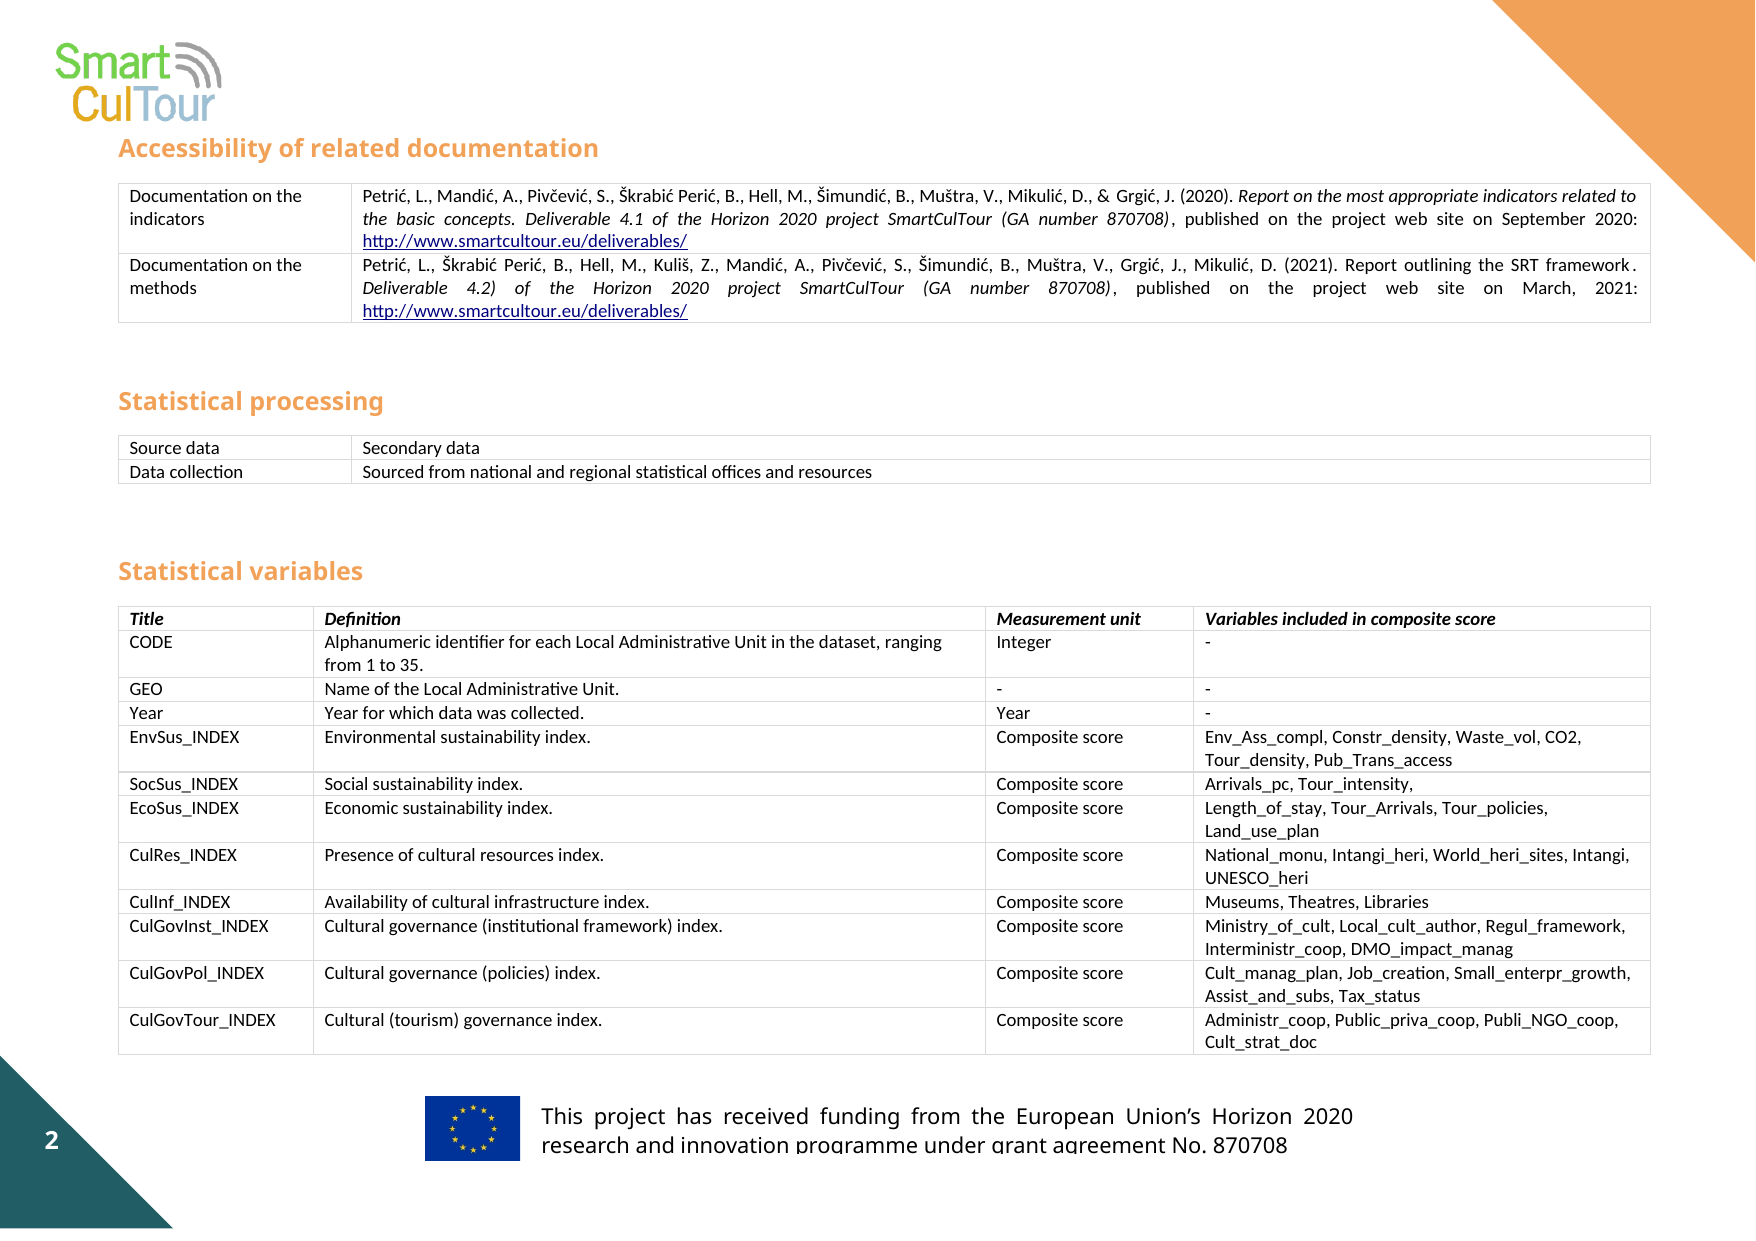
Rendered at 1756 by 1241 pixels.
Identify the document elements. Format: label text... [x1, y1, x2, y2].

table_cell Cultural (tourism) governance index. [314, 1008, 985, 1054]
table_header Secondary data [352, 436, 1650, 459]
table_cell CODE [119, 631, 313, 677]
table_cell Composite score [986, 1008, 1193, 1054]
table_cell Composite score [986, 773, 1193, 795]
table_cell Data collection [119, 460, 351, 483]
table_cell Presence of cultural resources index. [314, 843, 985, 889]
table_cell Env_Ass_compl, Constr_density, Waste_vol, CO2, Tour_density, Pub_Trans_access [1194, 726, 1650, 771]
table_cell Length_of_stay, Tour_Arrivals, Tour_policies, Land_use_plan [1194, 796, 1650, 842]
table_cell EcoSus_INDEX [119, 796, 313, 842]
table_cell Cultural governance (institutional framework) index. [314, 914, 985, 960]
table_cell CulInf_INDEX [119, 890, 313, 913]
table_cell Environmental sustainability index. [314, 726, 985, 771]
subtitle Statistical processing [118, 384, 1611, 418]
table_cell CulGovPol_INDEX [119, 961, 313, 1007]
table_cell SocSus_INDEX [119, 773, 313, 795]
table_header Definition [314, 607, 985, 630]
table_cell Alphanumeric identifier for each Local Administrative Unit in the dataset, ranging from 1 to 35. [314, 631, 985, 677]
table_header Petrić, L., Mandić, A., Pivčević, S., Škrabić Perić, B., Hell, M., Šimundić, B., Muštra, V., Mikulić, D., & Grgić, J. (2020). Report on the most appropriate indicators related to the basic concepts. Deliverable 4.1 of the Horizon 2020 project SmartCulTour (GA number 870708), published on the project web site on September 2020: http://www.smartcultour.eu/deliverables/ [352, 184, 1650, 252]
table_header Measurement unit [986, 607, 1193, 630]
table_cell Composite score [986, 914, 1193, 960]
table_cell National_monu, Intangi_heri, World_heri_sites, Intangi, UNESCO_heri [1194, 843, 1650, 889]
table_cell Administr_coop, Public_priva_coop, Publi_NGO_coop, Cult_strat_doc [1194, 1008, 1650, 1054]
table_cell Museums, Theatres, Libraries [1194, 890, 1650, 913]
table_cell Year [119, 702, 313, 724]
table_cell Integer [986, 631, 1193, 677]
table_cell - [986, 678, 1193, 701]
table_cell Arrivals_pc, Tour_intensity, [1194, 773, 1650, 795]
table_cell Composite score [986, 726, 1193, 771]
subtitle Statistical variables [118, 554, 1611, 588]
table_cell EnvSus_INDEX [119, 726, 313, 771]
table_cell Petrić, L., Škrabić Perić, B., Hell, M., Kuliš, Z., Mandić, A., Pivčević, S., Šimundić, B., Muštra, V., Grgić, J., Mikulić, D. (2021). Report outlining the SRT framework. Deliverable 4.2) of the Horizon 2020 project SmartCulTour (GA number 870708), published on the project web site on March, 2021: http://www.smartcultour.eu/deliverables/ [352, 254, 1650, 322]
table_cell Economic sustainability index. [314, 796, 985, 842]
table_cell Availability of cultural infrastructure index. [314, 890, 985, 913]
table_cell Name of the Local Administrative Unit. [314, 678, 985, 701]
table_header Title [119, 607, 313, 630]
table_header Documentation on the indicators [119, 184, 351, 252]
table_cell - [1194, 631, 1650, 677]
table_cell CulGovInst_INDEX [119, 914, 313, 960]
table_cell Composite score [986, 796, 1193, 842]
table_header Source data [119, 436, 351, 459]
table_cell CulGovTour_INDEX [119, 1008, 313, 1054]
table_cell - [1194, 678, 1650, 701]
table_cell Social sustainability index. [314, 773, 985, 795]
table_cell GEO [119, 678, 313, 701]
table_cell Documentation on the methods [119, 254, 351, 322]
table_cell Sourced from national and regional statistical offices and resources [352, 460, 1650, 483]
table_header Variables included in composite score [1194, 607, 1650, 630]
table_cell Ministry_of_cult, Local_cult_author, Regul_framework, Interministr_coop, DMO_impact_manag [1194, 914, 1650, 960]
table_cell Cultural governance (policies) index. [314, 961, 985, 1007]
table_cell Composite score [986, 890, 1193, 913]
table_cell - [1194, 702, 1650, 724]
subtitle Accessibility of related documentation [118, 131, 1611, 165]
table_cell Year [986, 702, 1193, 724]
table_cell Cult_manag_plan, Job_creation, Small_enterpr_growth, Assist_and_subs, Tax_status [1194, 961, 1650, 1007]
table_cell Composite score [986, 843, 1193, 889]
table_cell CulRes_INDEX [119, 843, 313, 889]
table_cell Composite score [986, 961, 1193, 1007]
table_cell Year for which data was collected. [314, 702, 985, 724]
